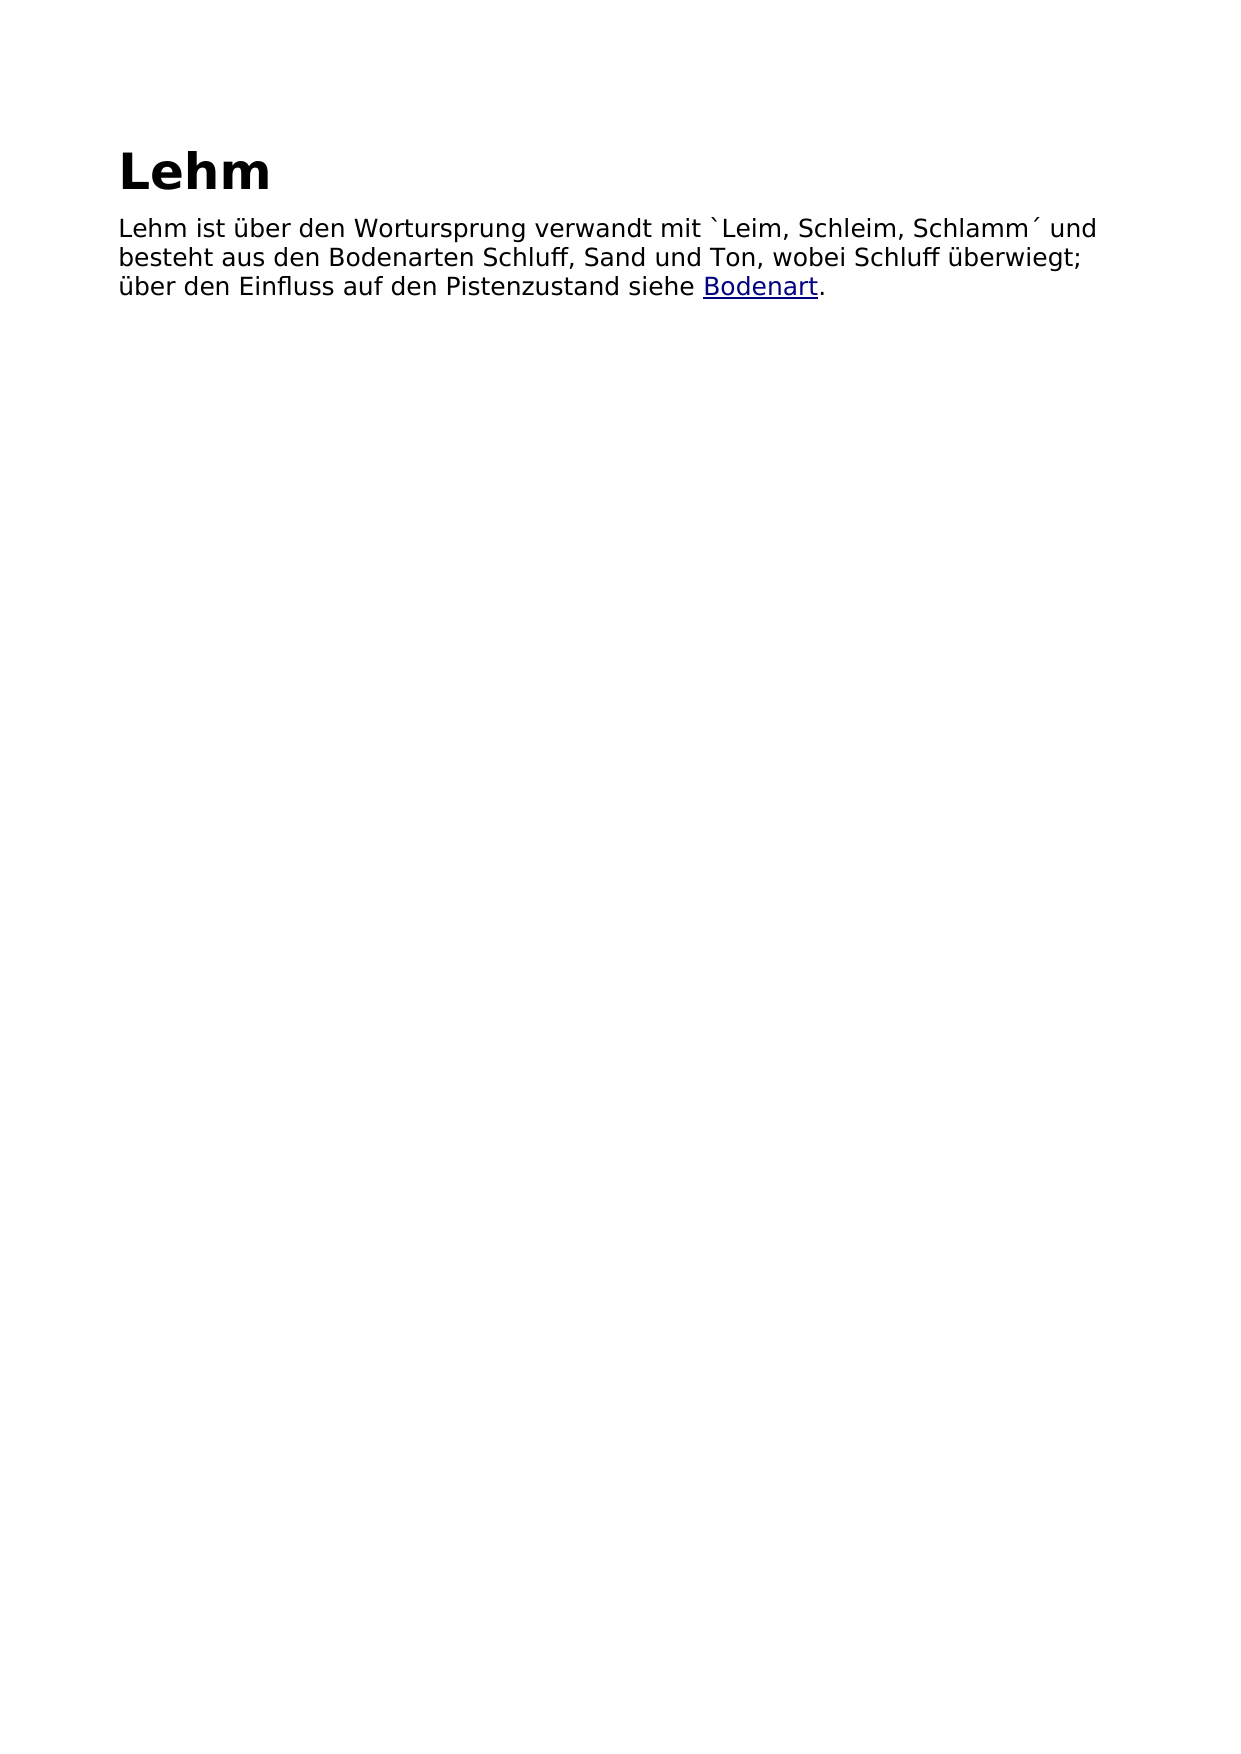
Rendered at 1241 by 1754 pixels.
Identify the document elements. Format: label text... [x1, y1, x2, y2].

subtitle Lehm [118, 143, 1122, 201]
text Lehm ist über den Wortursprung verwandt mit `Leim, Schleim, Schlamm´ und besteht aus den Bodenarten Schluff, Sand und Ton, wobei Schluff überwiegt; über den Einfluss auf den Pistenzustand siehe Bodenart. [118, 214, 1122, 301]
